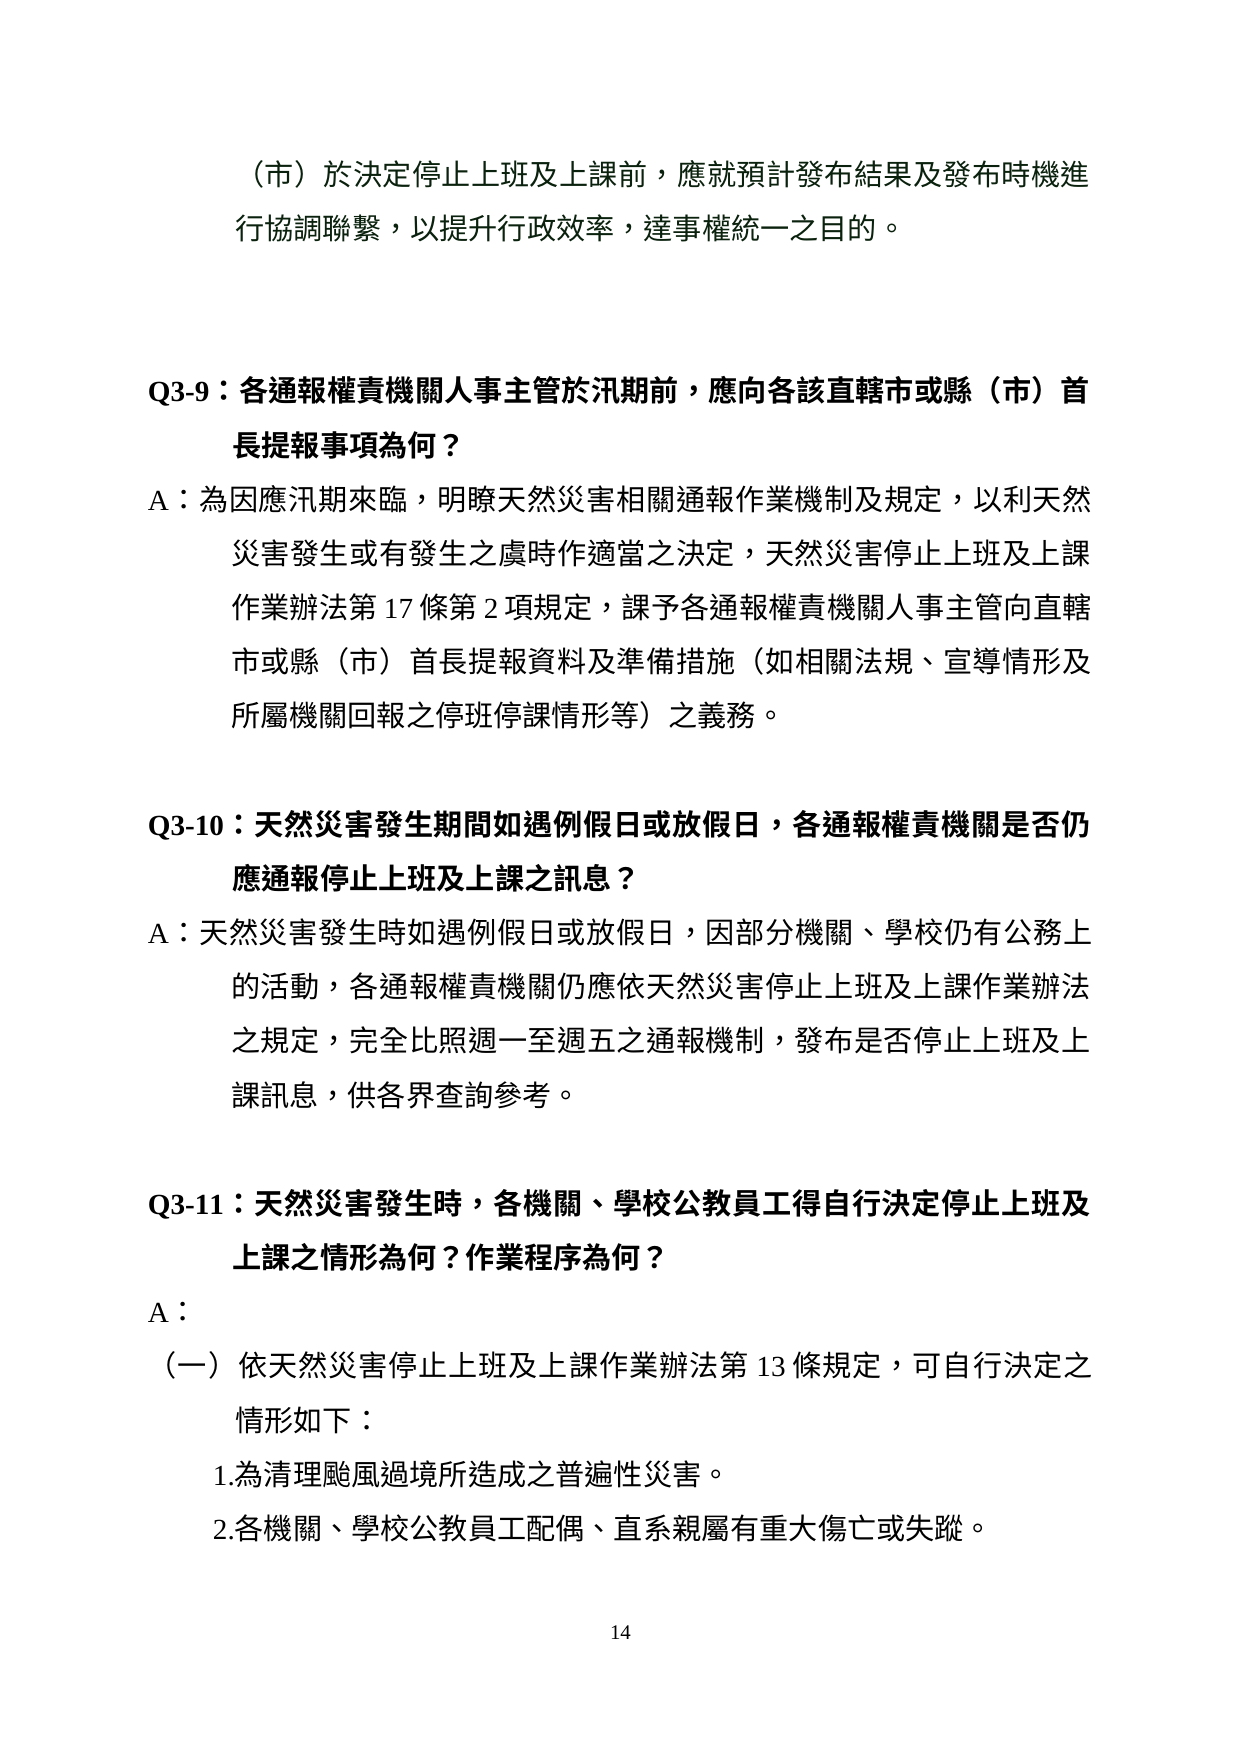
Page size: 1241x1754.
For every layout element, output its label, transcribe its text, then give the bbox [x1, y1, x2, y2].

text Q3-10：天然災害發生期間如遇例假日或放假日，各通報權責機關是否仍應通報停止上班及上課之訊息？ [148, 792, 1092, 900]
text （一）依天然災害停止上班及上課作業辦法第13條規定，可自行決定之情形如下： [148, 1333, 1092, 1442]
text 2.各機關、學校公教員工配偶、直系親屬有重大傷亡或失蹤。 [213, 1496, 1092, 1550]
text （市）於決定停止上班及上課前，應就預計發布結果及發布時機進行協調聯繫，以提升行政效率，達事權統一之目的。 [148, 142, 1092, 250]
text A：為因應汛期來臨，明瞭天然災害相關通報作業機制及規定，以利天然災害發生或有發生之虞時作適當之決定，天然災害停止上班及上課作業辦法第17條第2項規定，課予各通報權責機關人事主管向直轄市或縣（市）首長提報資料及準備措施（如相關法規、宣導情形及所屬機關回報之停班停課情形等）之義務。 [148, 467, 1092, 738]
text 1.為清理颱風過境所造成之普遍性災害。 [213, 1442, 1092, 1496]
text Q3-9：各通報權責機關人事主管於汛期前，應向各該直轄市或縣（市）首長提報事項為何？ [148, 358, 1092, 467]
text Q3-11：天然災害發生時，各機關、學校公教員工得自行決定停止上班及上課之情形為何？作業程序為何？ [148, 1171, 1092, 1279]
text A：天然災害發生時如遇例假日或放假日，因部分機關、學校仍有公務上的活動，各通報權責機關仍應依天然災害停止上班及上課作業辦法之規定，完全比照週一至週五之通報機制，發布是否停止上班及上課訊息，供各界查詢參考。 [148, 900, 1092, 1117]
text A： [148, 1279, 1092, 1333]
